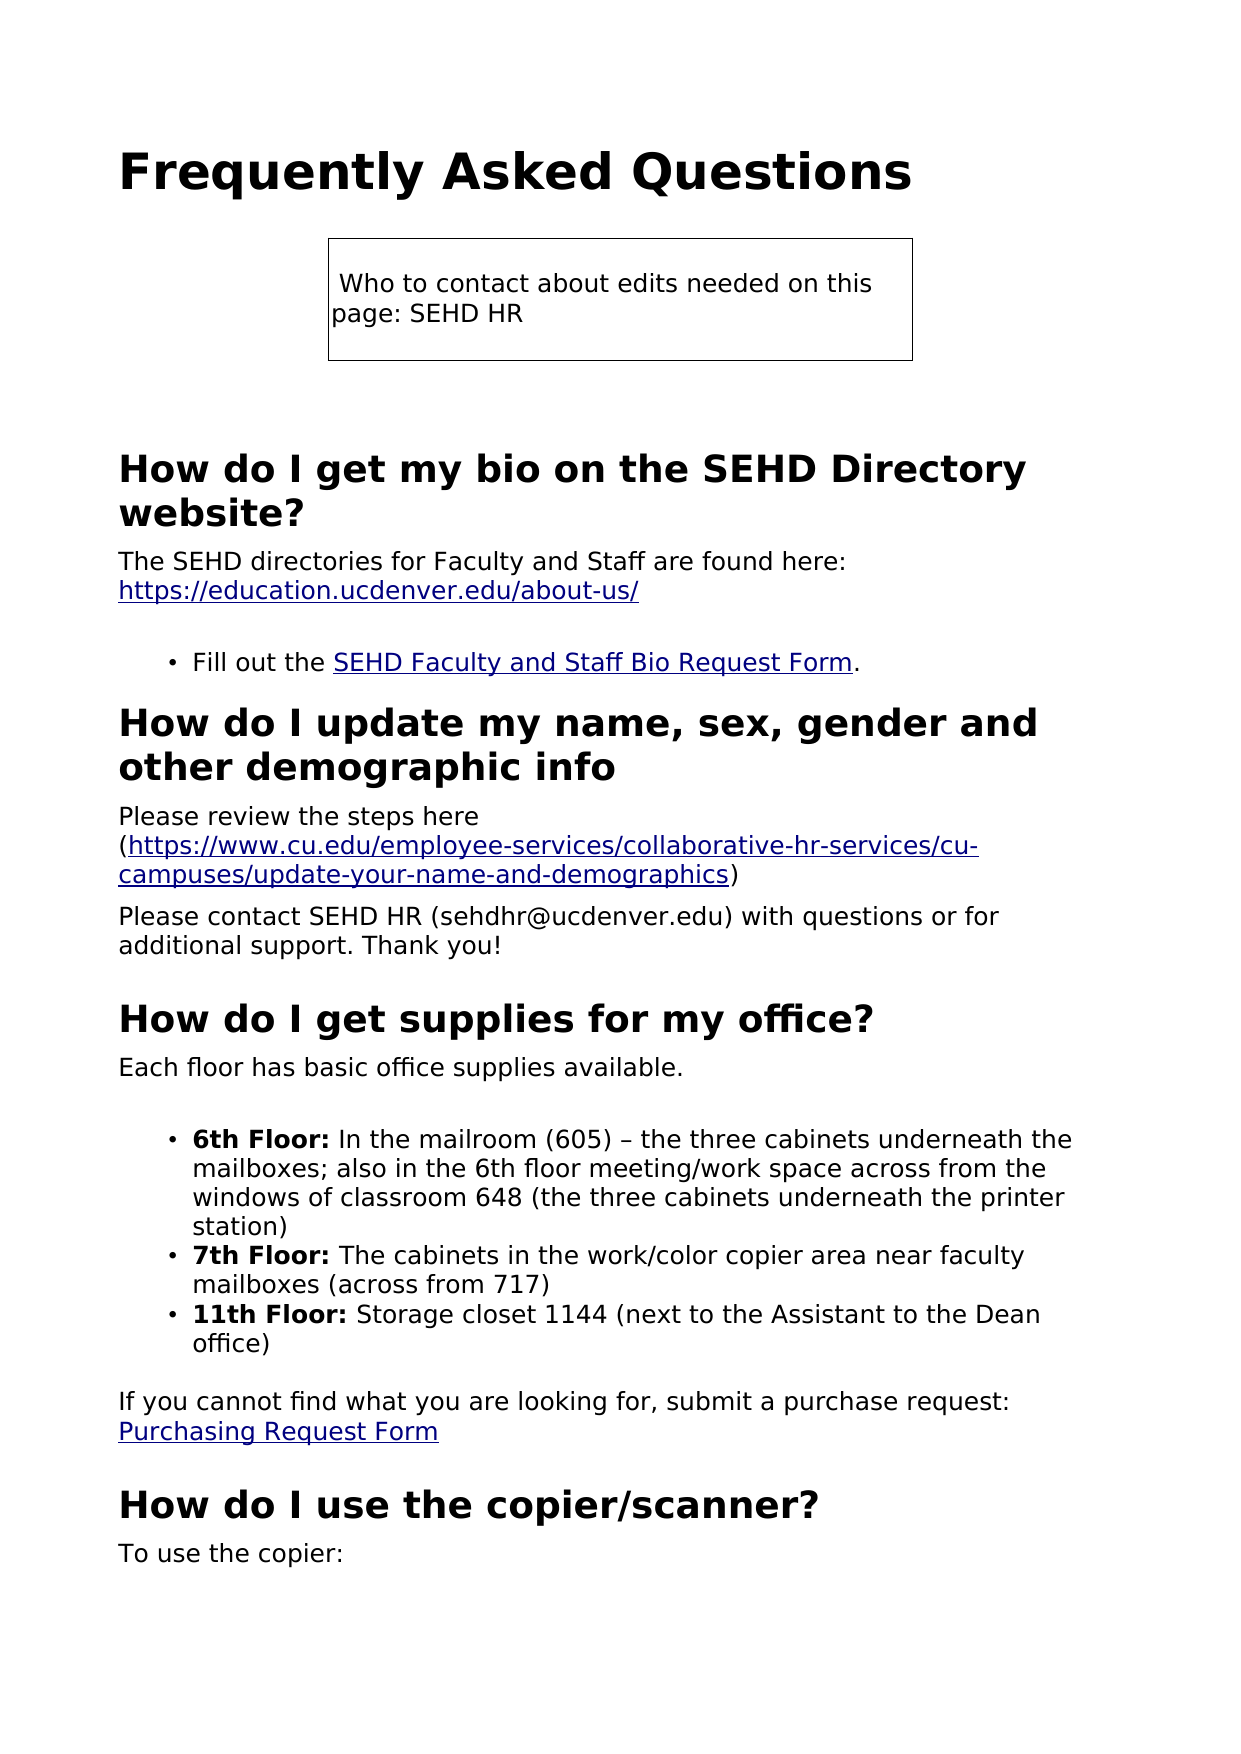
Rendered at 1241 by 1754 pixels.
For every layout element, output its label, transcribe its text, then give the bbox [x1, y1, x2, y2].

text Please contact SEHD HR (sehdhr@ucdenver.edu) with questions or for additional support. Thank you! [118, 902, 1122, 960]
table_header Who to contact about edits needed on this page: SEHD HR [329, 239, 912, 360]
subtitle How do I use the copier/scanner? [118, 1483, 1122, 1527]
text If you cannot find what you are looking for, submit a purchase request: Purchasing Request Form [118, 1388, 1122, 1446]
subtitle Frequently Asked Questions [118, 143, 1122, 201]
list 6th Floor: In the mailroom (605) – the three cabinets underneath the mailboxes; also in the 6th floor meeting/work space across from the windows of classroom 648 (the three cabinets underneath the printer station) [177, 1125, 1122, 1241]
list 7th Floor: The cabinets in the work/color copier area near faculty mailboxes (across from 717) [177, 1241, 1122, 1300]
text Please review the steps here (https://www.cu.edu/employee-services/collaborative-hr-services/cu-campuses/update-your-name-and-demographics) [118, 802, 1122, 889]
text The SEHD directories for Faculty and Staff are found here: https://education.ucdenver.edu/about-us/ [118, 547, 1122, 606]
subtitle How do I update my name, sex, gender and other demographic info [118, 702, 1122, 789]
list 11th Floor: Storage closet 1144 (next to the Assistant to the Dean office) [177, 1300, 1122, 1358]
subtitle How do I get supplies for my office? [118, 997, 1122, 1041]
subtitle How do I get my bio on the SEHD Directory website? [118, 448, 1122, 535]
text To use the copier: [118, 1539, 1122, 1569]
list Fill out the SEHD Faculty and Staff Bio Request Form. [177, 648, 1122, 677]
text Each floor has basic office supplies available. [118, 1054, 1122, 1083]
